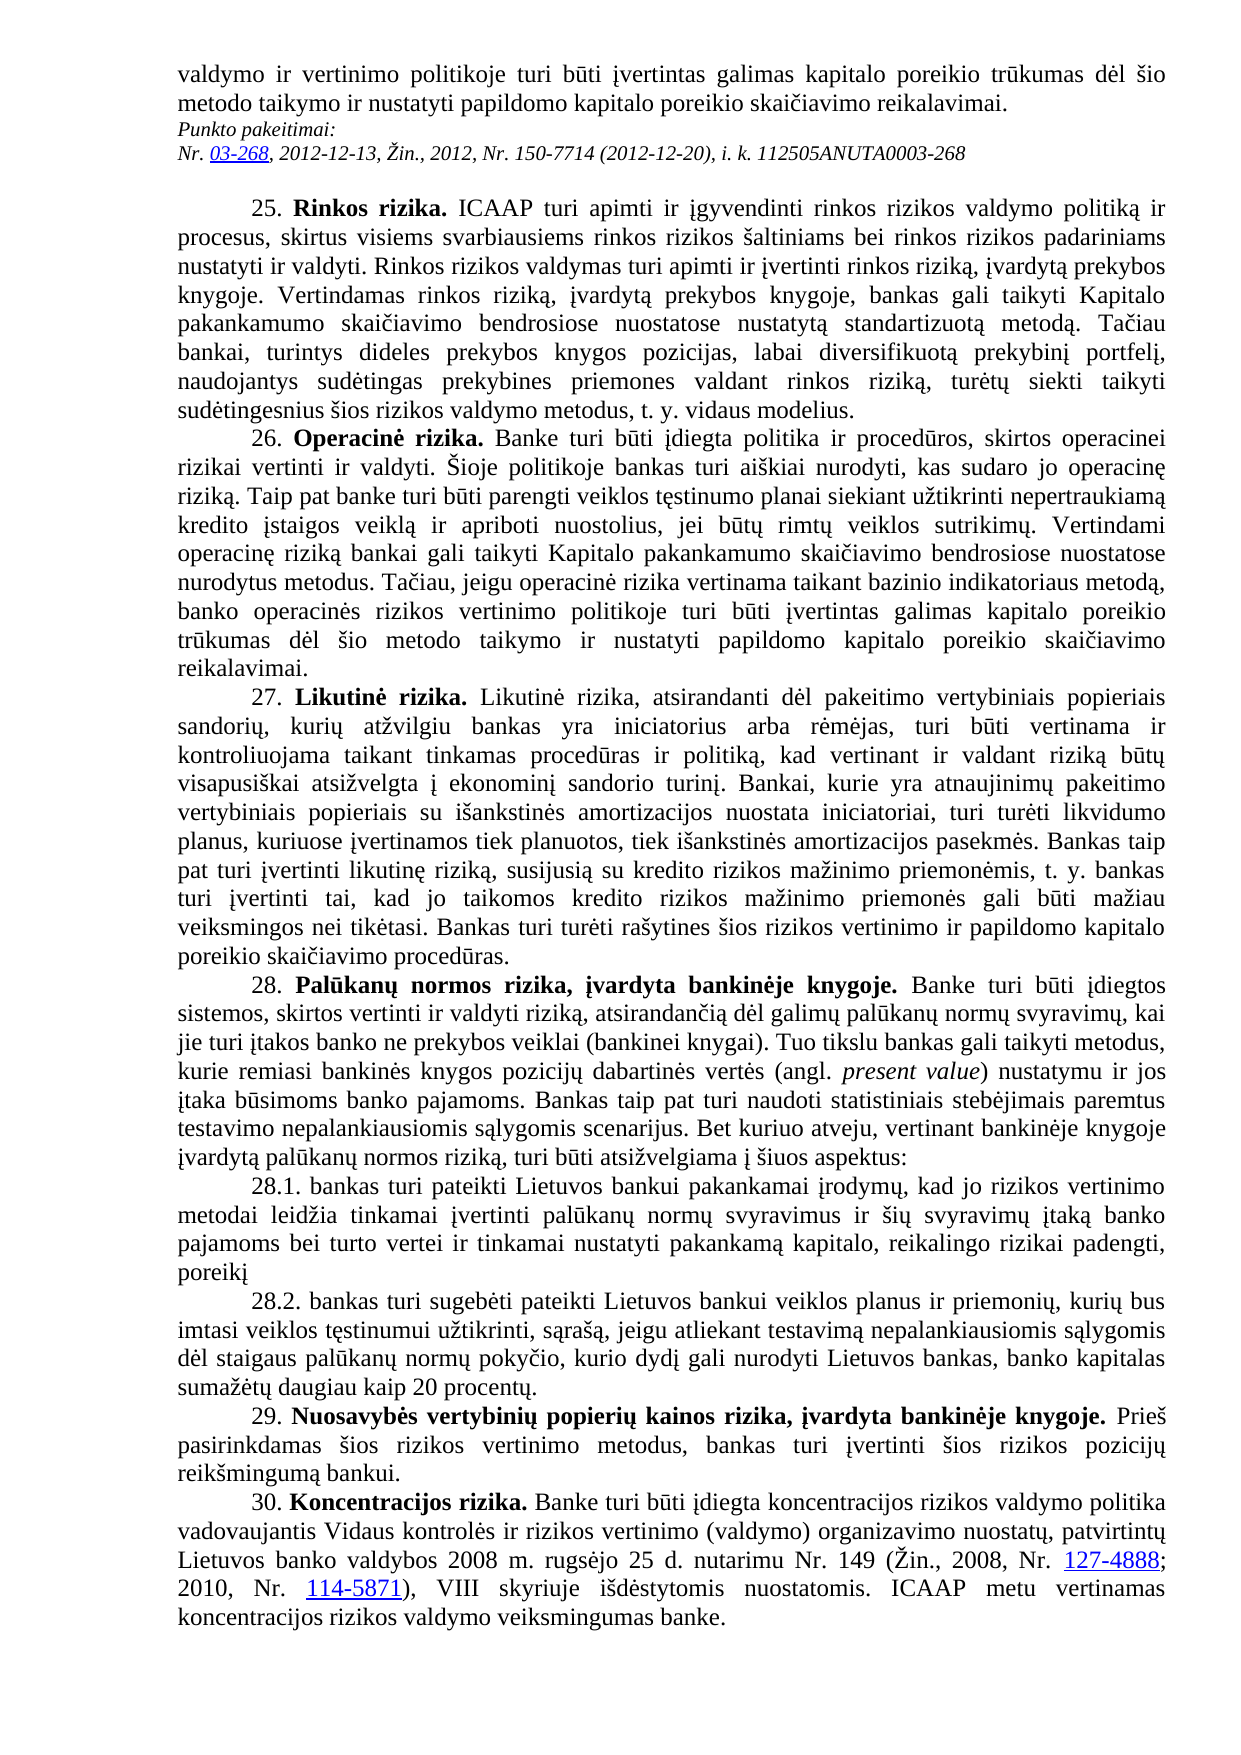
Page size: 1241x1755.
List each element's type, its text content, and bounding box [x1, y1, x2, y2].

text Punkto pakeitimai: [177, 117, 1166, 141]
text 28.2. bankas turi sugebėti pateikti Lietuvos bankui veiklos planus ir priemonių, kurių bus imtasi veiklos tęstinumui užtikrinti, sąrašą, jeigu atliekant testavimą nepalankiausiomis sąlygomis dėl staigaus palūkanų normų pokyčio, kurio dydį gali nurodyti Lietuvos bankas, banko kapitalas sumažėtų daugiau kaip 20 procentų. [177, 1286, 1166, 1401]
text valdymo ir vertinimo politikoje turi būti įvertintas galimas kapitalo poreikio trūkumas dėl šio metodo taikymo ir nustatyti papildomo kapitalo poreikio skaičiavimo reikalavimai. [177, 59, 1166, 117]
text 27. Likutinė rizika. Likutinė rizika, atsirandanti dėl pakeitimo vertybiniais popieriais sandorių, kurių atžvilgiu bankas yra iniciatorius arba rėmėjas, turi būti vertinama ir kontroliuojama taikant tinkamas procedūras ir politiką, kad vertinant ir valdant riziką būtų visapusiškai atsižvelgta į ekonominį sandorio turinį. Bankai, kurie yra atnaujinimų pakeitimo vertybiniais popieriais su išankstinės amortizacijos nuostata iniciatoriai, turi turėti likvidumo planus, kuriuose įvertinamos tiek planuotos, tiek išankstinės amortizacijos pasekmės. Bankas taip pat turi įvertinti likutinę riziką, susijusią su kredito rizikos mažinimo priemonėmis, t. y. bankas turi įvertinti tai, kad jo taikomos kredito rizikos mažinimo priemonės gali būti mažiau veiksmingos nei tikėtasi. Bankas turi turėti rašytines šios rizikos vertinimo ir papildomo kapitalo poreikio skaičiavimo procedūras. [177, 682, 1166, 970]
text 30. Koncentracijos rizika. Banke turi būti įdiegta koncentracijos rizikos valdymo politika vadovaujantis Vidaus kontrolės ir rizikos vertinimo (valdymo) organizavimo nuostatų, patvirtintų Lietuvos banko valdybos 2008 m. rugsėjo 25 d. nutarimu Nr. 149 (Žin., 2008, Nr. 127-4888; 2010, Nr. 114-5871), VIII skyriuje išdėstytomis nuostatomis. ICAAP metu vertinamas koncentracijos rizikos valdymo veiksmingumas banke. [177, 1487, 1166, 1631]
text Nr. 03-268, 2012-12-13, Žin., 2012, Nr. 150-7714 (2012-12-20), i. k. 112505ANUTA0003-268 [177, 141, 1166, 165]
text 28.1. bankas turi pateikti Lietuvos bankui pakankamai įrodymų, kad jo rizikos vertinimo metodai leidžia tinkamai įvertinti palūkanų normų svyravimus ir šių svyravimų įtaką banko pajamoms bei turto vertei ir tinkamai nustatyti pakankamą kapitalo, reikalingo rizikai padengti, poreikį [177, 1171, 1166, 1286]
text 25. Rinkos rizika. ICAAP turi apimti ir įgyvendinti rinkos rizikos valdymo politiką ir procesus, skirtus visiems svarbiausiems rinkos rizikos šaltiniams bei rinkos rizikos padariniams nustatyti ir valdyti. Rinkos rizikos valdymas turi apimti ir įvertinti rinkos riziką, įvardytą prekybos knygoje. Vertindamas rinkos riziką, įvardytą prekybos knygoje, bankas gali taikyti Kapitalo pakankamumo skaičiavimo bendrosiose nuostatose nustatytą standartizuotą metodą. Tačiau bankai, turintys dideles prekybos knygos pozicijas, labai diversifikuotą prekybinį portfelį, naudojantys sudėtingas prekybines priemones valdant rinkos riziką, turėtų siekti taikyti sudėtingesnius šios rizikos valdymo metodus, t. y. vidaus modelius. [177, 193, 1166, 423]
text 29. Nuosavybės vertybinių popierių kainos rizika, įvardyta bankinėje knygoje. Prieš pasirinkdamas šios rizikos vertinimo metodus, bankas turi įvertinti šios rizikos pozicijų reikšmingumą bankui. [177, 1401, 1166, 1487]
text 26. Operacinė rizika. Banke turi būti įdiegta politika ir procedūros, skirtos operacinei rizikai vertinti ir valdyti. Šioje politikoje bankas turi aiškiai nurodyti, kas sudaro jo operacinę riziką. Taip pat banke turi būti parengti veiklos tęstinumo planai siekiant užtikrinti nepertraukiamą kredito įstaigos veiklą ir apriboti nuostolius, jei būtų rimtų veiklos sutrikimų. Vertindami operacinę riziką bankai gali taikyti Kapitalo pakankamumo skaičiavimo bendrosiose nuostatose nurodytus metodus. Tačiau, jeigu operacinė rizika vertinama taikant bazinio indikatoriaus metodą, banko operacinės rizikos vertinimo politikoje turi būti įvertintas galimas kapitalo poreikio trūkumas dėl šio metodo taikymo ir nustatyti papildomo kapitalo poreikio skaičiavimo reikalavimai. [177, 423, 1166, 682]
text 28. Palūkanų normos rizika, įvardyta bankinėje knygoje. Banke turi būti įdiegtos sistemos, skirtos vertinti ir valdyti riziką, atsirandančią dėl galimų palūkanų normų svyravimų, kai jie turi įtakos banko ne prekybos veiklai (bankinei knygai). Tuo tikslu bankas gali taikyti metodus, kurie remiasi bankinės knygos pozicijų dabartinės vertės (angl. present value) nustatymu ir jos įtaka būsimoms banko pajamoms. Bankas taip pat turi naudoti statistiniais stebėjimais paremtus testavimo nepalankiausiomis sąlygomis scenarijus. Bet kuriuo atveju, vertinant bankinėje knygoje įvardytą palūkanų normos riziką, turi būti atsižvelgiama į šiuos aspektus: [177, 970, 1166, 1171]
